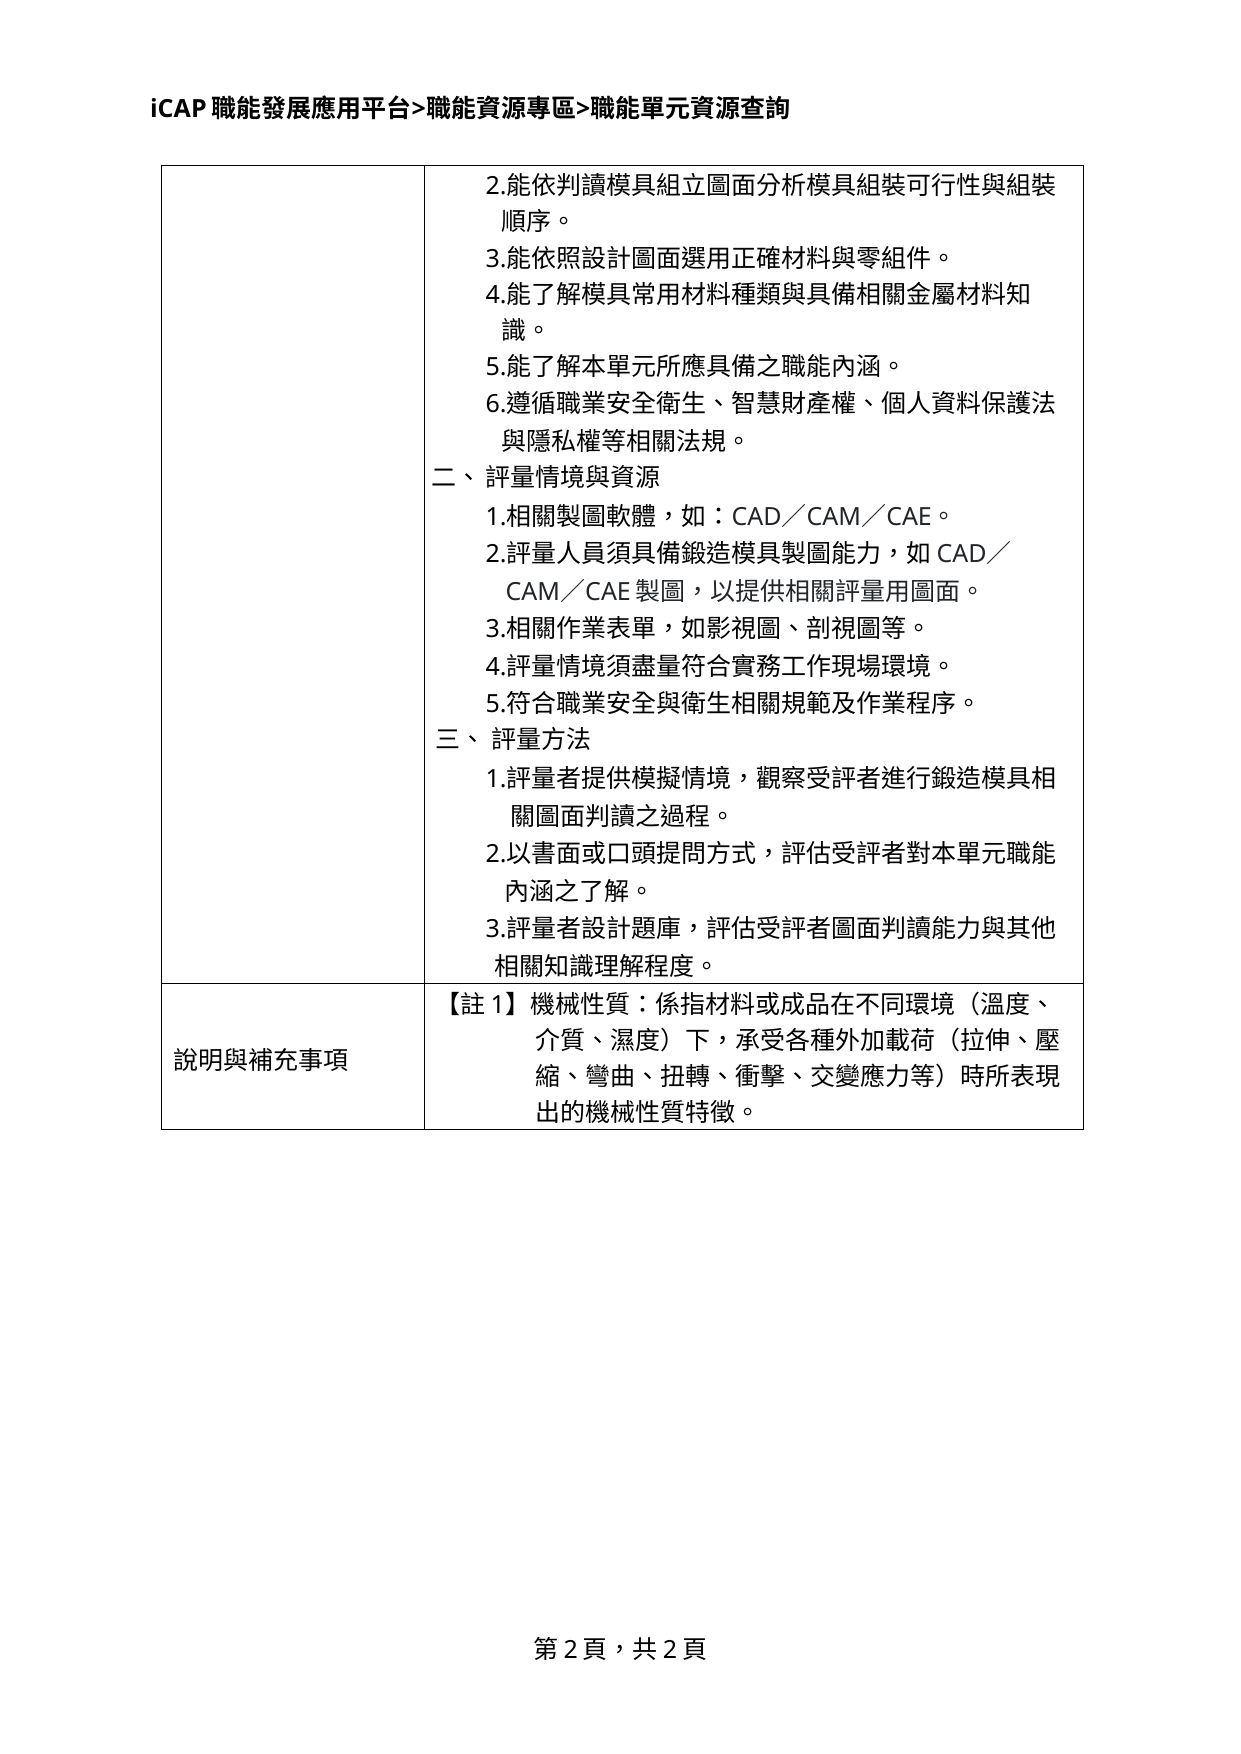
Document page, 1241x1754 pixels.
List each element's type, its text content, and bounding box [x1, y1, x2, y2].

table_cell 【註1】機械性質：係指材料或成品在不同環境（溫度、介質、濕度）下，承受各種外加載荷（拉伸、壓縮、彎曲、扭轉、衝擊、交變應力等）時所表現出的機械性質特徵。 [425, 984, 1083, 1129]
table_cell 評量證據 能判讀鍛造模具相關圖面與理解模具相關資訊：包 括：影視圖、剖視圖、組力圖公差與符號等。 能依判讀模具組立圖面分析模具組裝可行性與組裝 順序。 能依照設計圖面選用正確材料與零組件。 能了解模具常用材料種類與具備相關金屬材料知 識。 能了解本單元所應具備之職能內涵。 遵循職業安全衛生、智慧財產權、個人資料保護法 與隱私權等相關法規。 評量情境與資源 相關製圖軟體，如：CAD／CAM／CAE。 評量人員須具備鍛造模具製圖能力，如CAD／ CAM／CAE製圖，以提供相關評量用圖面。 相關作業表單，如影視圖、剖視圖等。 評量情境須盡量符合實務工作現場環境。 符合職業安全與衛生相關規範及作業程序。 評量方法 評量者提供模擬情境，觀察受評者進行鍛造模具相 關圖面判讀之過程。 以書面或口頭提問方式，評估受評者對本單元職能 內涵之了解。 評量者設計題庫，評估受評者圖面判讀能力與其他相關知識理解程度。 [425, 166, 1083, 983]
table_cell [162, 166, 424, 983]
table_cell 說明與補充事項 [162, 984, 424, 1129]
